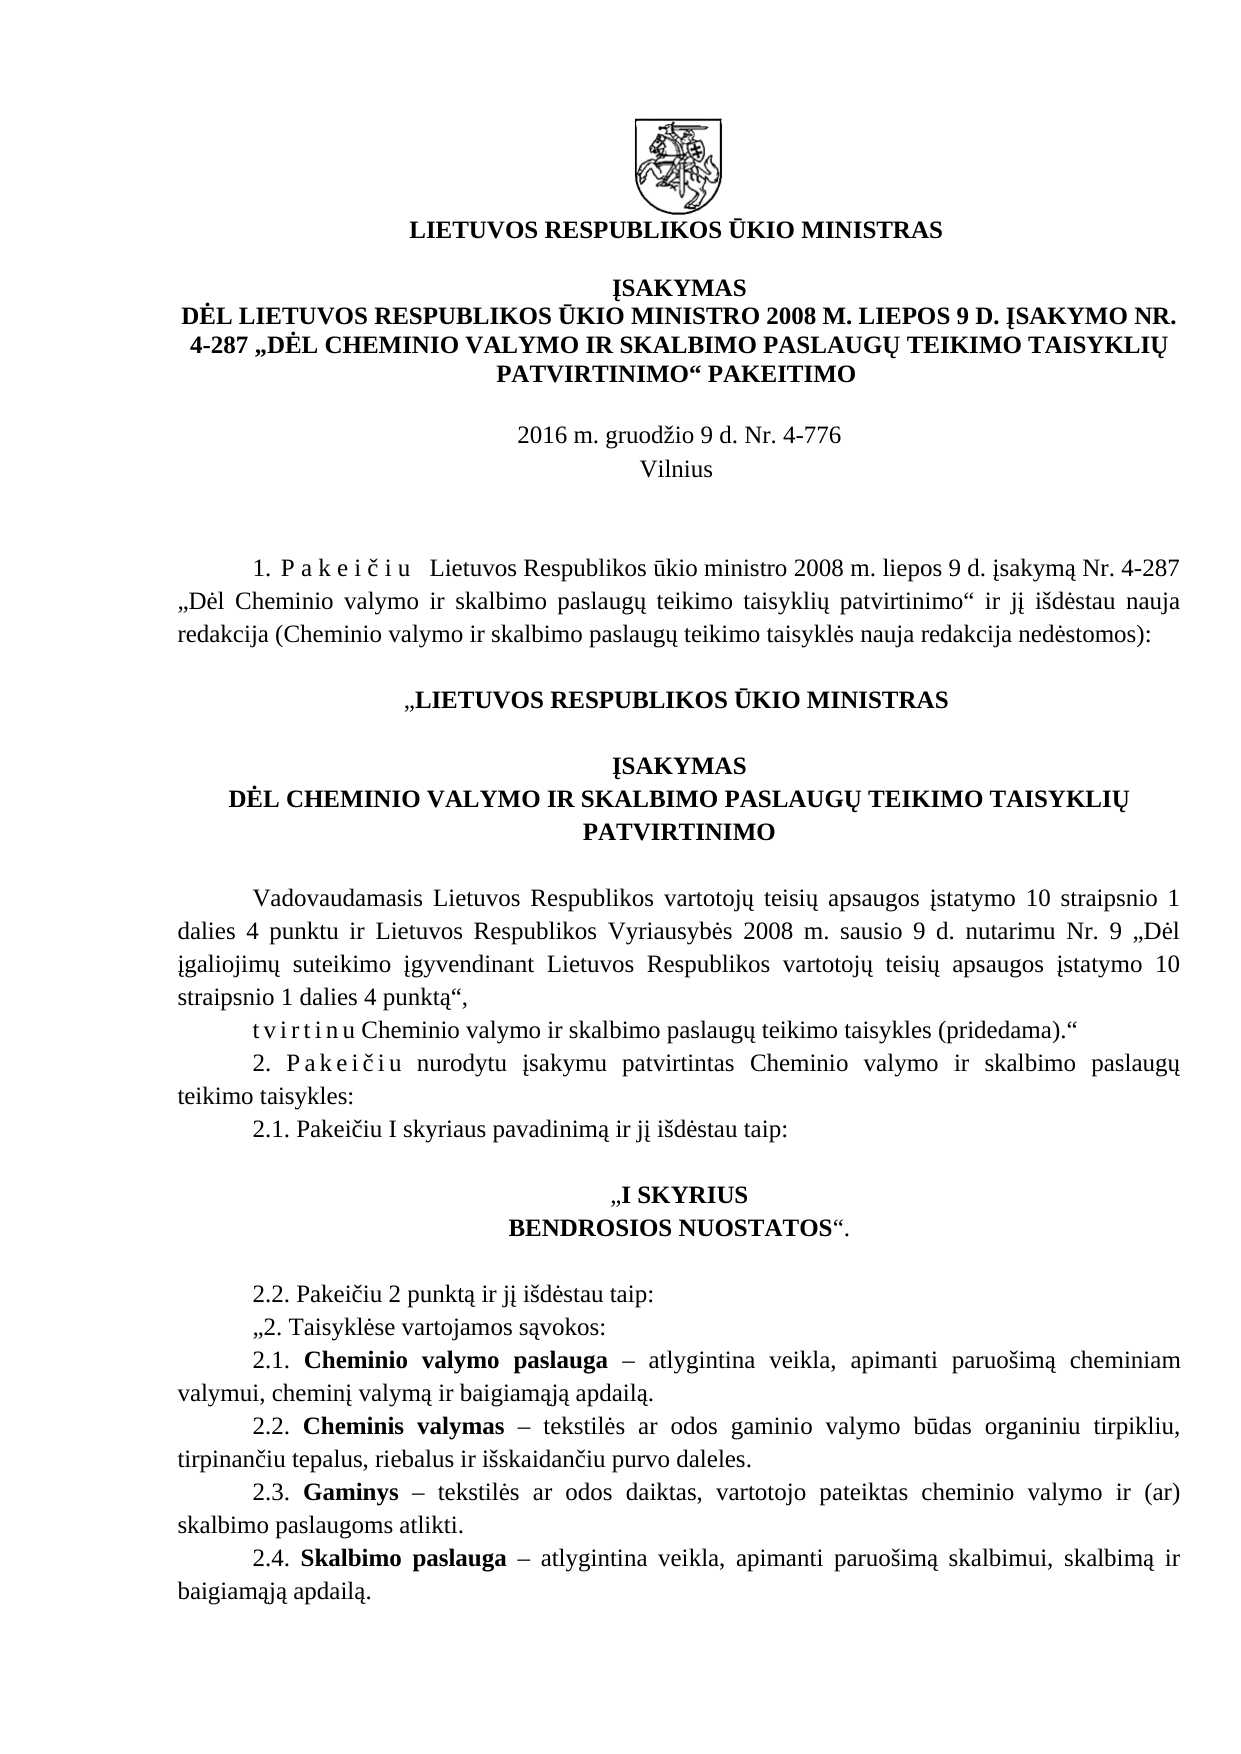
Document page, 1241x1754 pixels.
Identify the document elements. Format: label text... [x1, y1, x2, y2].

text Vadovaudamasis Lietuvos Respublikos vartotojų teisių apsaugos įstatymo 10 straipsnio 1 dalies 4 punktu ir Lietuvos Respublikos Vyriausybės 2008 m. sausio 9 d. nutarimu Nr. 9 „Dėl įgaliojimų suteikimo įgyvendinant Lietuvos Respublikos vartotojų teisių apsaugos įstatymo 10 straipsnio 1 dalies 4 punktą“, [177, 883, 1181, 1011]
text „LIETUVOS RESPUBLIKOS ŪKIO MINISTRAS [177, 685, 1181, 713]
text 2.2. Pakeičiu 2 punktą ir jį išdėstau taip: [177, 1279, 1181, 1308]
text 2.1. Cheminio valymo paslauga – atlygintina veikla, apimanti paruošimą cheminiam valymui, cheminį valymą ir baigiamąją apdailą. [177, 1345, 1181, 1407]
text 2016 m. gruodžio 9 d. Nr. 4-776 [177, 421, 1181, 449]
text 2.1. Pakeičiu I skyriaus pavadinimą ir jį išdėstau taip: [177, 1114, 1181, 1143]
text LIETUVOS RESPUBLIKOS ŪKIO MINISTRAS [177, 215, 1181, 244]
text 2.3. Gaminys – tekstilės ar odos daiktas, vartotojo pateiktas cheminio valymo ir (ar) skalbimo paslaugoms atlikti. [177, 1477, 1181, 1539]
text Vilnius [177, 454, 1181, 482]
text DĖL CHEMINIO VALYMO IR SKALBIMO PASLAUGŲ TEIKIMO TAISYKLIŲ PATVIRTINIMO [177, 784, 1181, 846]
text DĖL LIETUVOS RESPUBLIKOS ŪKIO MINISTRO 2008 M. LIEPOS 9 D. ĮSAKYMO NR. 4-287 „DĖL CHEMINIO VALYMO IR SKALBIMO PASLAUGŲ TEIKIMO TAISYKLIŲ PATVIRTINIMO“ PAKEITIMO [177, 301, 1181, 388]
text 1. Pakeičiu Lietuvos Respublikos ūkio ministro 2008 m. liepos 9 d. įsakymą Nr. 4-287 „Dėl Cheminio valymo ir skalbimo paslaugų teikimo taisyklių patvirtinimo“ ir jį išdėstau nauja redakcija (Cheminio valymo ir skalbimo paslaugų teikimo taisyklės nauja redakcija nedėstomos): [177, 553, 1181, 647]
text 2. Pakeičiu nurodytu įsakymu patvirtintas Cheminio valymo ir skalbimo paslaugų teikimo taisykles: [177, 1048, 1181, 1110]
text „2. Taisyklėse vartojamos sąvokos: [177, 1312, 1181, 1341]
text 2.2. Cheminis valymas – tekstilės ar odos gaminio valymo būdas organiniu tirpikliu, tirpinančiu tepalus, riebalus ir išskaidančiu purvo daleles. [177, 1411, 1181, 1473]
text įsakymas [177, 751, 1181, 779]
text BENDROSIOS NUOSTATOS“. [177, 1213, 1181, 1242]
text „I SKYRIUS [177, 1180, 1181, 1209]
text 2.4. Skalbimo paslauga – atlygintina veikla, apimanti paruošimą skalbimui, skalbimą ir baigiamąją apdailą. [177, 1543, 1181, 1605]
text įsakymas [177, 273, 1181, 301]
text tvirtinu Cheminio valymo ir skalbimo paslaugų teikimo taisykles (pridedama).“ [177, 1015, 1181, 1044]
